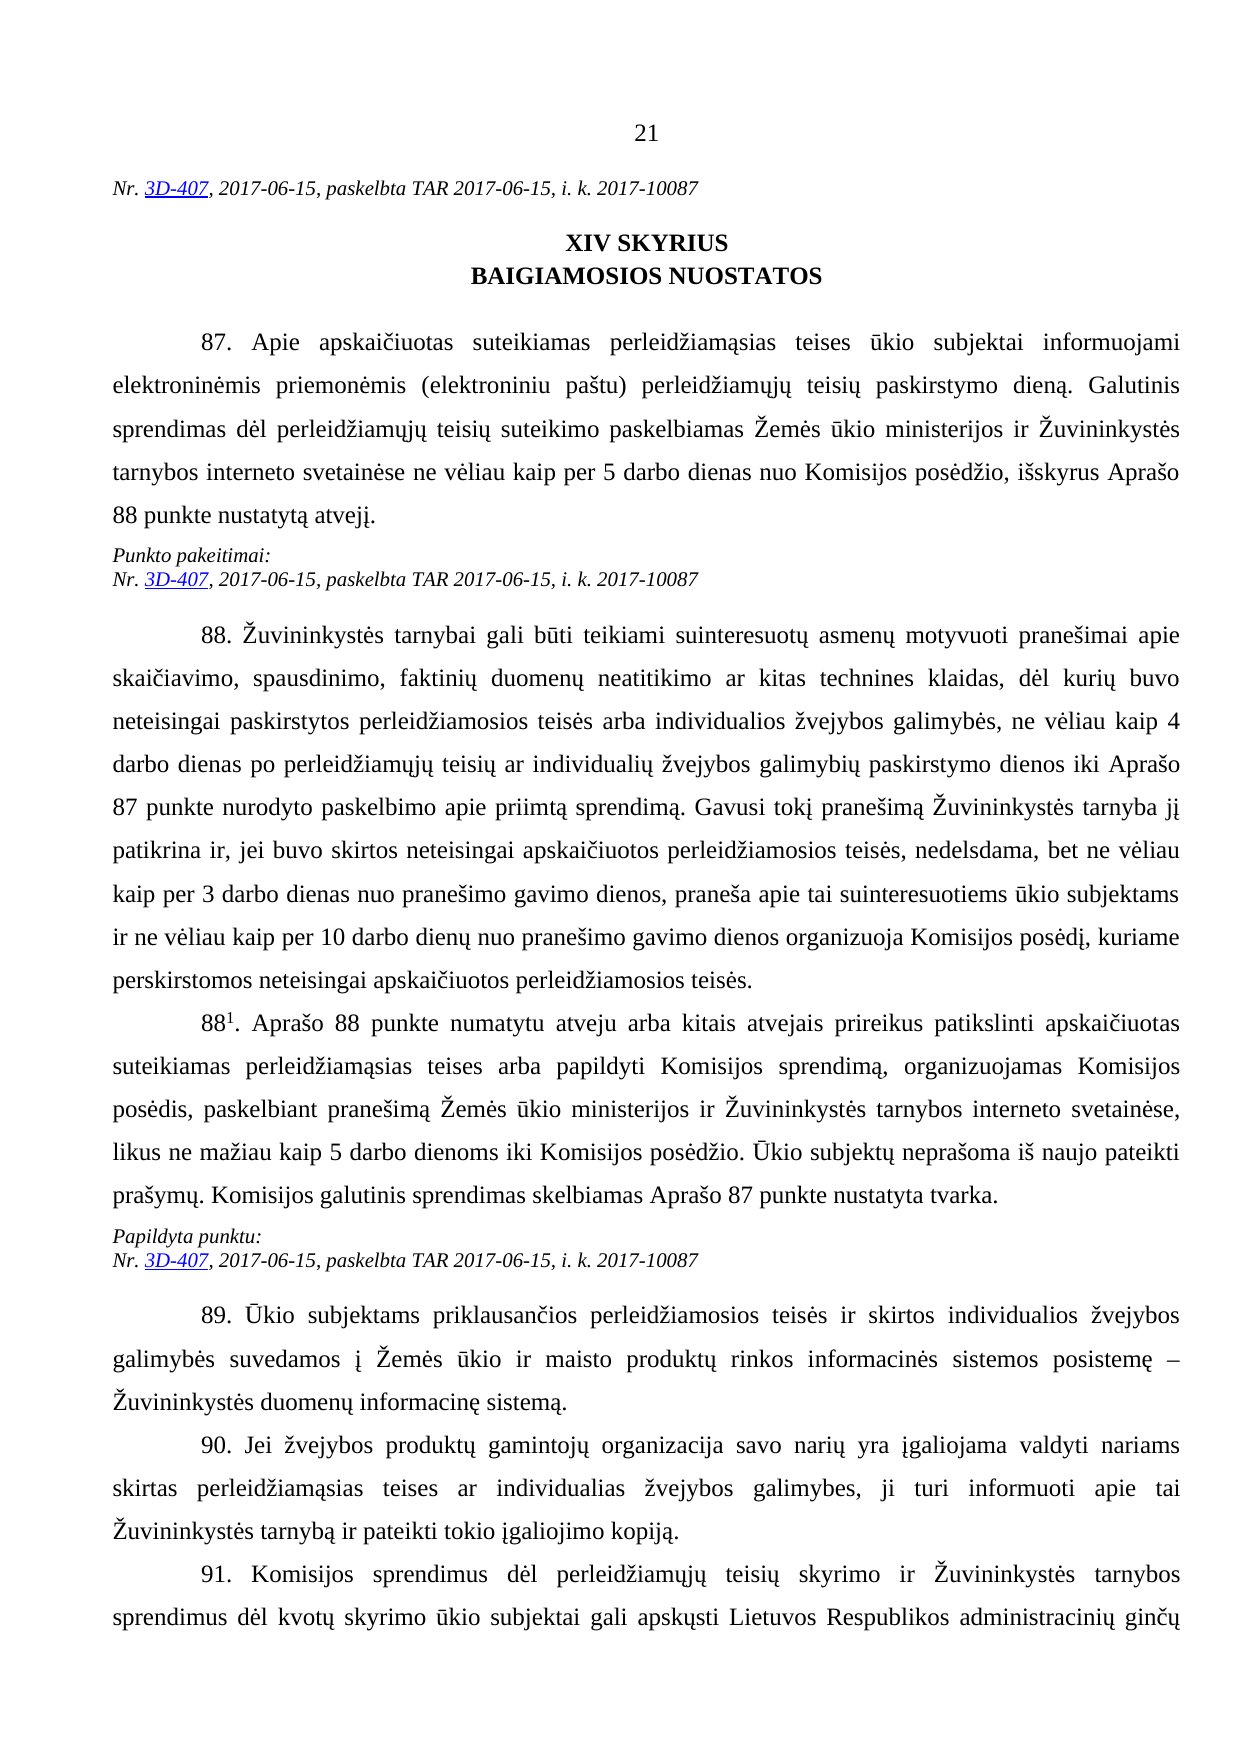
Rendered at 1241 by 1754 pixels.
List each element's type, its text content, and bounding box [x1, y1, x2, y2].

text Nr. 3D-407, 2017-06-15, paskelbta TAR 2017-06-15, i. k. 2017-10087 [112, 1248, 1181, 1272]
text 90. Jei žvejybos produktų gamintojų organizacija savo narių yra įgaliojama valdyti nariams skirtas perleidžiamąsias teises ar individualias žvejybos galimybes, ji turi informuoti apie tai Žuvininkystės tarnybą ir pateikti tokio įgaliojimo kopiją. [112, 1430, 1181, 1545]
text Baigiamosios nuostatos [112, 261, 1181, 290]
text Papildyta punktu: [112, 1224, 1181, 1248]
text Nr. 3D-407, 2017-06-15, paskelbta TAR 2017-06-15, i. k. 2017-10087 [112, 567, 1181, 591]
text Punkto pakeitimai: [112, 543, 1181, 567]
text 91. Komisijos sprendimus dėl perleidžiamųjų teisių skyrimo ir Žuvininkystės tarnybos sprendimus dėl kvotų skyrimo ūkio subjektai gali apskųsti Lietuvos Respublikos administracinių ginčų [112, 1559, 1181, 1631]
text 881. Aprašo 88 punkte numatytu atveju arba kitais atvejais prireikus patikslinti apskaičiuotas suteikiamas perleidžiamąsias teises arba papildyti Komisijos sprendimą, organizuojamas Komisijos posėdis, paskelbiant pranešimą Žemės ūkio ministerijos ir Žuvininkystės tarnybos interneto svetainėse, likus ne mažiau kaip 5 darbo dienoms iki Komisijos posėdžio. Ūkio subjektų neprašoma iš naujo pateikti prašymų. Komisijos galutinis sprendimas skelbiamas Aprašo 87 punkte nustatyta tvarka. [112, 1008, 1181, 1209]
text Nr. 3D-407, 2017-06-15, paskelbta TAR 2017-06-15, i. k. 2017-10087 [112, 176, 1181, 200]
text 89. Ūkio subjektams priklausančios perleidžiamosios teisės ir skirtos individualios žvejybos galimybės suvedamos į Žemės ūkio ir maisto produktų rinkos informacinės sistemos posistemę – Žuvininkystės duomenų informacinę sistemą. [112, 1301, 1181, 1416]
text 88. Žuvininkystės tarnybai gali būti teikiami suinteresuotų asmenų motyvuoti pranešimai apie skaičiavimo, spausdinimo, faktinių duomenų neatitikimo ar kitas technines klaidas, dėl kurių buvo neteisingai paskirstytos perleidžiamosios teisės arba individualios žvejybos galimybės, ne vėliau kaip 4 darbo dienas po perleidžiamųjų teisių ar individualių žvejybos galimybių paskirstymo dienos iki Aprašo 87 punkte nurodyto paskelbimo apie priimtą sprendimą. Gavusi tokį pranešimą Žuvininkystės tarnyba jį patikrina ir, jei buvo skirtos neteisingai apskaičiuotos perleidžiamosios teisės, nedelsdama, bet ne vėliau kaip per 3 darbo dienas nuo pranešimo gavimo dienos, praneša apie tai suinteresuotiems ūkio subjektams ir ne vėliau kaip per 10 darbo dienų nuo pranešimo gavimo dienos organizuoja Komisijos posėdį, kuriame perskirstomos neteisingai apskaičiuotos perleidžiamosios teisės. [112, 620, 1181, 994]
text 87. Apie apskaičiuotas suteikiamas perleidžiamąsias teises ūkio subjektai informuojami elektroninėmis priemonėmis (elektroniniu paštu) perleidžiamųjų teisių paskirstymo dieną. Galutinis sprendimas dėl perleidžiamųjų teisių suteikimo paskelbiamas Žemės ūkio ministerijos ir Žuvininkystės tarnybos interneto svetainėse ne vėliau kaip per 5 darbo dienas nuo Komisijos posėdžio, išskyrus Aprašo 88 punkte nustatytą atvejį. [112, 327, 1181, 529]
text XIV skyrius [112, 228, 1181, 257]
